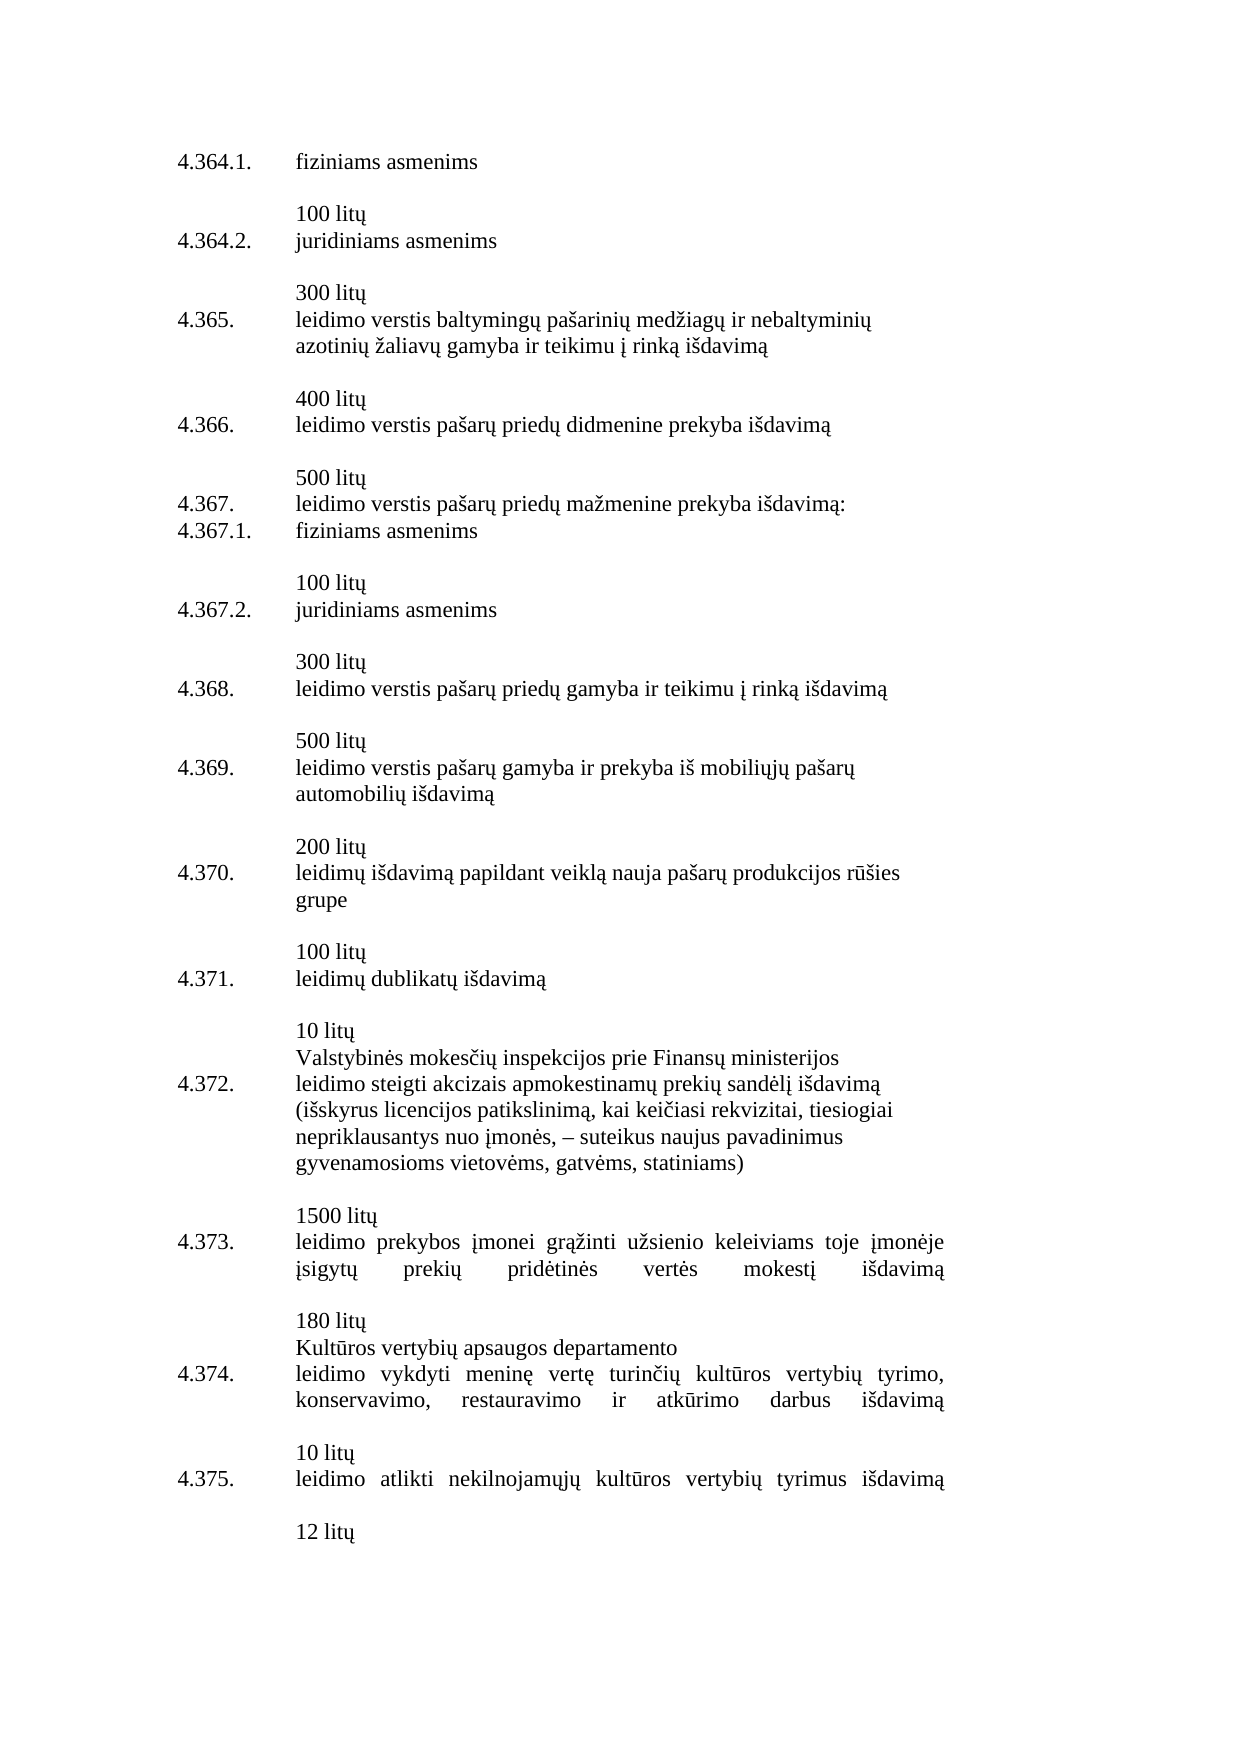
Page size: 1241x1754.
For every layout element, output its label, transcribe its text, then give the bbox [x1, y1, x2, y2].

text 4.367.1. fiziniams asmenims 100 litų [177, 517, 945, 596]
text Kultūros vertybių apsaugos departamento [177, 1334, 945, 1360]
text Valstybinės mokesčių inspekcijos prie Finansų ministerijos [177, 1044, 945, 1070]
text 4.374. leidimo vykdyti meninę vertę turinčių kultūros vertybių tyrimo, konservavimo, restauravimo ir atkūrimo darbus išdavimą 10 litų [177, 1360, 945, 1465]
text 4.368. leidimo verstis pašarų priedų gamyba ir teikimu į rinką išdavimą 500 litų [177, 675, 945, 754]
text 4.364.2. juridiniams asmenims 300 litų [177, 227, 945, 306]
text 4.366. leidimo verstis pašarų priedų didmenine prekyba išdavimą 500 litų [177, 411, 945, 490]
text 4.370. leidimų išdavimą papildant veiklą nauja pašarų produkcijos rūšies grupe 100 litų [177, 859, 945, 965]
text 4.373. leidimo prekybos įmonei grąžinti užsienio keleiviams toje įmonėje įsigytų prekių pridėtinės vertės mokestį išdavimą 180 litų [177, 1228, 945, 1334]
text 4.365. leidimo verstis baltymingų pašarinių medžiagų ir nebaltyminių azotinių žaliavų gamyba ir teikimu į rinką išdavimą 400 litų [177, 306, 945, 411]
text 4.364.1. fiziniams asmenims 100 litų [177, 148, 945, 227]
text 4.371. leidimų dublikatų išdavimą 10 litų [177, 965, 945, 1044]
text 4.367.2. juridiniams asmenims 300 litų [177, 596, 945, 675]
text 4.372. leidimo steigti akcizais apmokestinamų prekių sandėlį išdavimą (išskyrus licencijos patikslinimą, kai keičiasi rekvizitai, tiesiogiai nepriklausantys nuo įmonės, – suteikus naujus pavadinimus gyvenamosioms vietovėms, gatvėms, statiniams) 1500 litų [177, 1070, 945, 1228]
text 4.375. leidimo atlikti nekilnojamųjų kultūros vertybių tyrimus išdavimą 12 litų [177, 1465, 945, 1544]
text 4.367. leidimo verstis pašarų priedų mažmenine prekyba išdavimą: [177, 490, 945, 517]
text 4.369. leidimo verstis pašarų gamyba ir prekyba iš mobiliųjų pašarų automobilių išdavimą 200 litų [177, 754, 945, 859]
